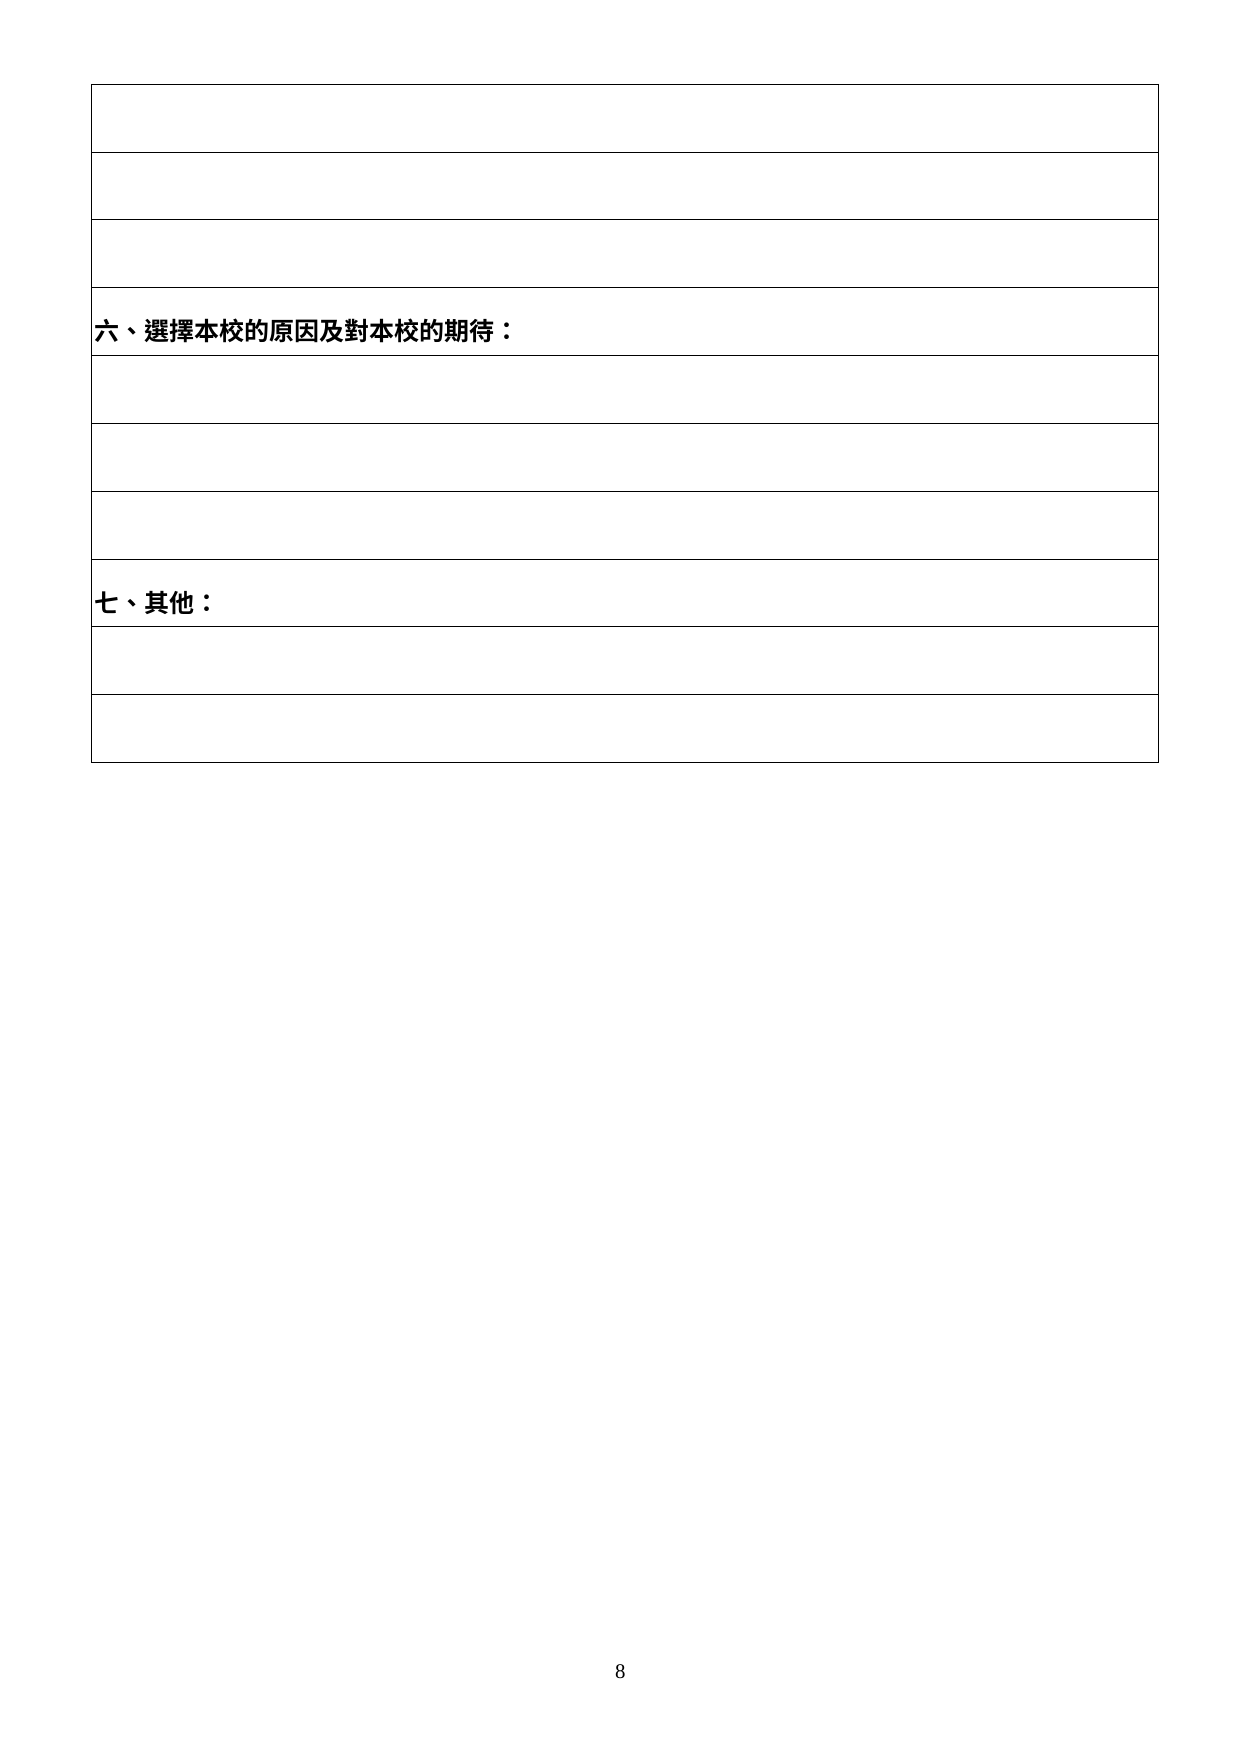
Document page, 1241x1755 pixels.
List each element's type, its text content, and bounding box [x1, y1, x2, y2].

table_cell 七、其他： [92, 560, 1158, 626]
table_cell [92, 492, 1158, 558]
table_cell [92, 85, 1158, 152]
table_cell [92, 153, 1158, 219]
table_cell [92, 356, 1158, 423]
table_cell [92, 424, 1158, 491]
table_cell 六、選擇本校的原因及對本校的期待： [92, 288, 1158, 355]
table_cell [92, 220, 1158, 287]
table_cell [92, 627, 1158, 694]
table_cell [92, 695, 1158, 762]
